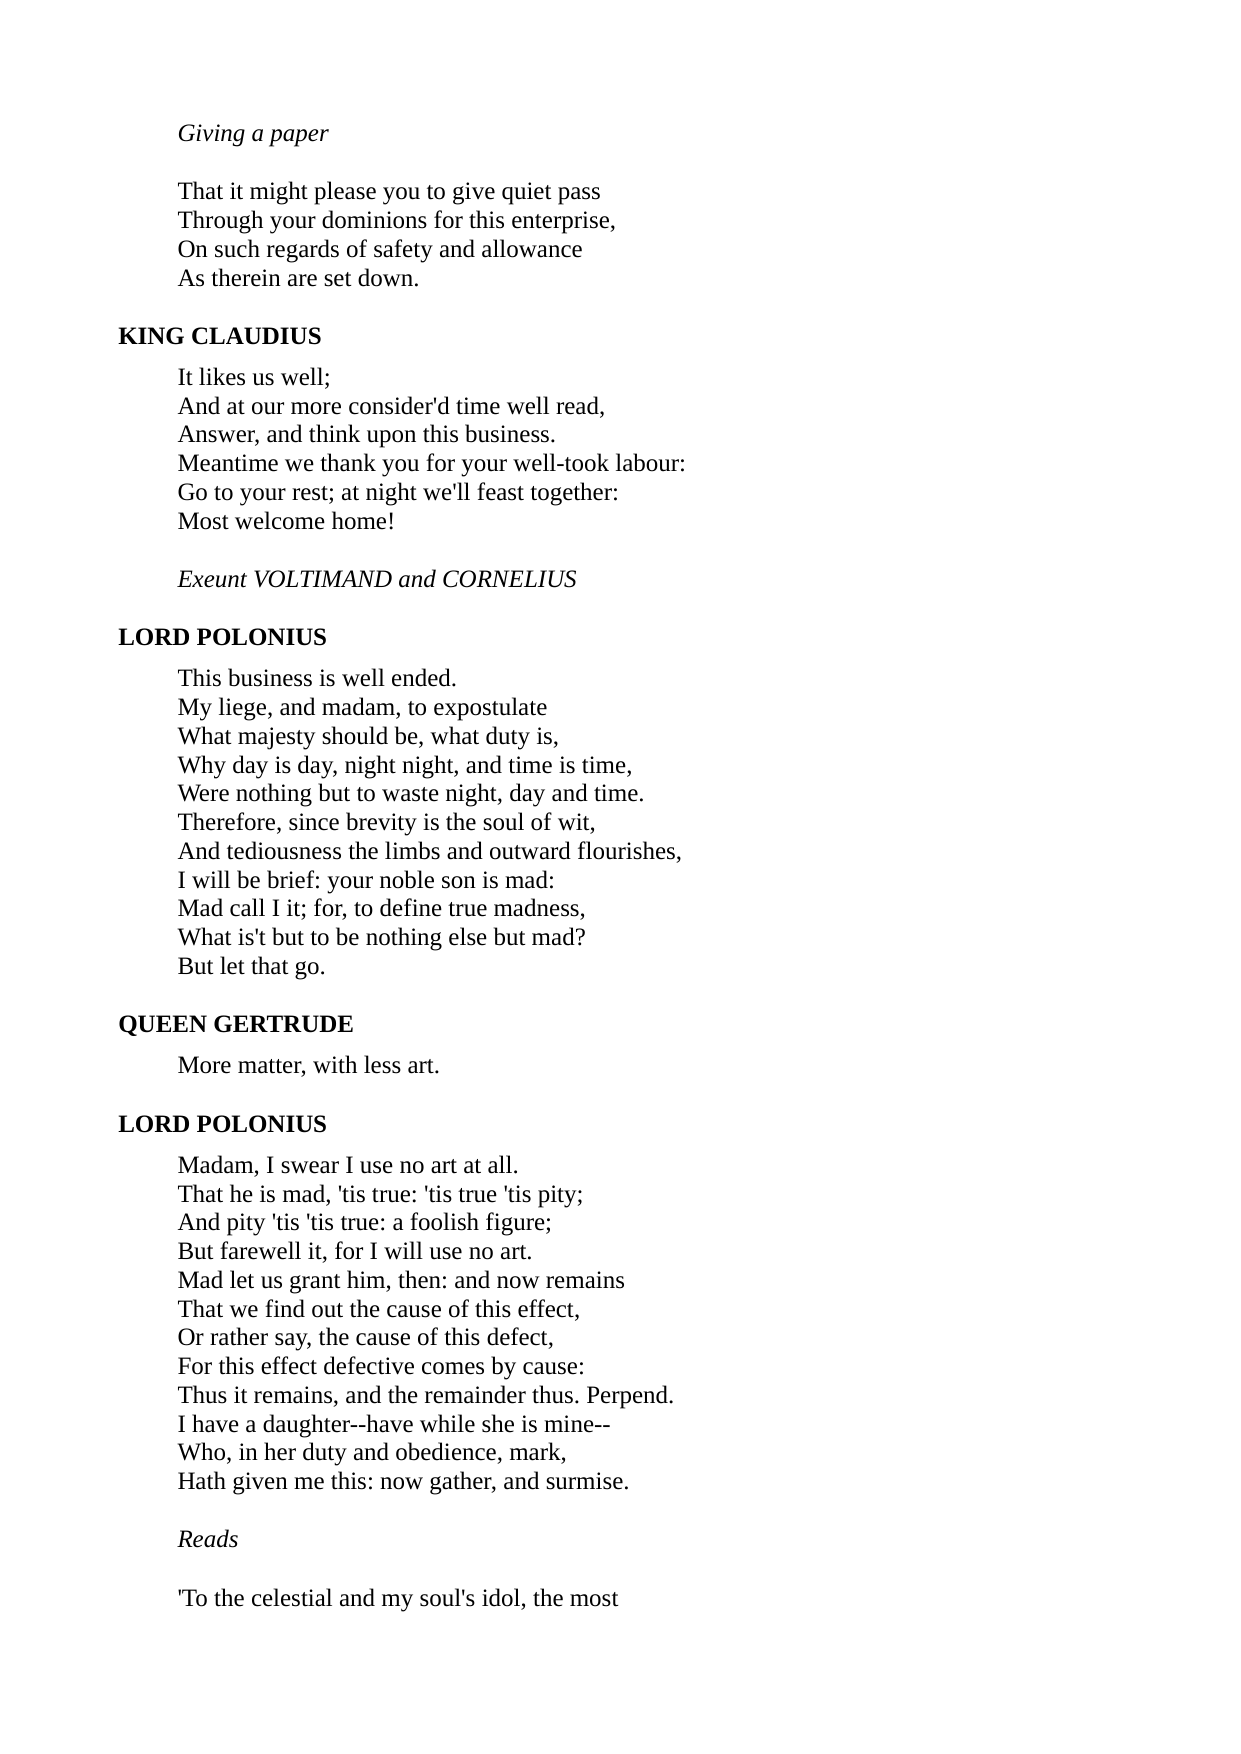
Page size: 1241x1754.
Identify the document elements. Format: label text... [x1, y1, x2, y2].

text LORD POLONIUS [118, 622, 1122, 651]
text This business is well ended. My liege, and madam, to expostulate What majesty should be, what duty is, Why day is day, night night, and time is time, Were nothing but to waste night, day and time. Therefore, since brevity is the soul of wit, And tediousness the limbs and outward flourishes, I will be brief: your noble son is mad: Mad call I it; for, to define true madness, What is't but to be nothing else but mad? But let that go. [177, 663, 1063, 980]
text Giving a paper [177, 118, 1063, 147]
text Exeunt VOLTIMAND and CORNELIUS [177, 564, 1063, 593]
text More matter, with less art. [177, 1051, 1063, 1079]
text Reads [177, 1524, 1063, 1553]
text LORD POLONIUS [118, 1109, 1122, 1137]
text It likes us well; And at our more consider'd time well read, Answer, and think upon this business. Meantime we thank you for your well-took labour: Go to your rest; at night we'll feast together: Most welcome home! [177, 362, 1063, 534]
text 'To the celestial and my soul's idol, the most [177, 1583, 1063, 1611]
text QUEEN GERTRUDE [118, 1009, 1122, 1038]
text That it might please you to give quiet pass Through your dominions for this enterprise, On such regards of safety and allowance As therein are set down. [177, 176, 1063, 291]
text KING CLAUDIUS [118, 321, 1122, 349]
text Madam, I swear I use no art at all. That he is mad, 'tis true: 'tis true 'tis pity; And pity 'tis 'tis true: a foolish figure; But farewell it, for I will use no art. Mad let us grant him, then: and now remains That we find out the cause of this effect, Or rather say, the cause of this defect, For this effect defective comes by cause: Thus it remains, and the remainder thus. Perpend. I have a daughter--have while she is mine-- Who, in her duty and obedience, mark, Hath given me this: now gather, and surmise. [177, 1150, 1063, 1495]
